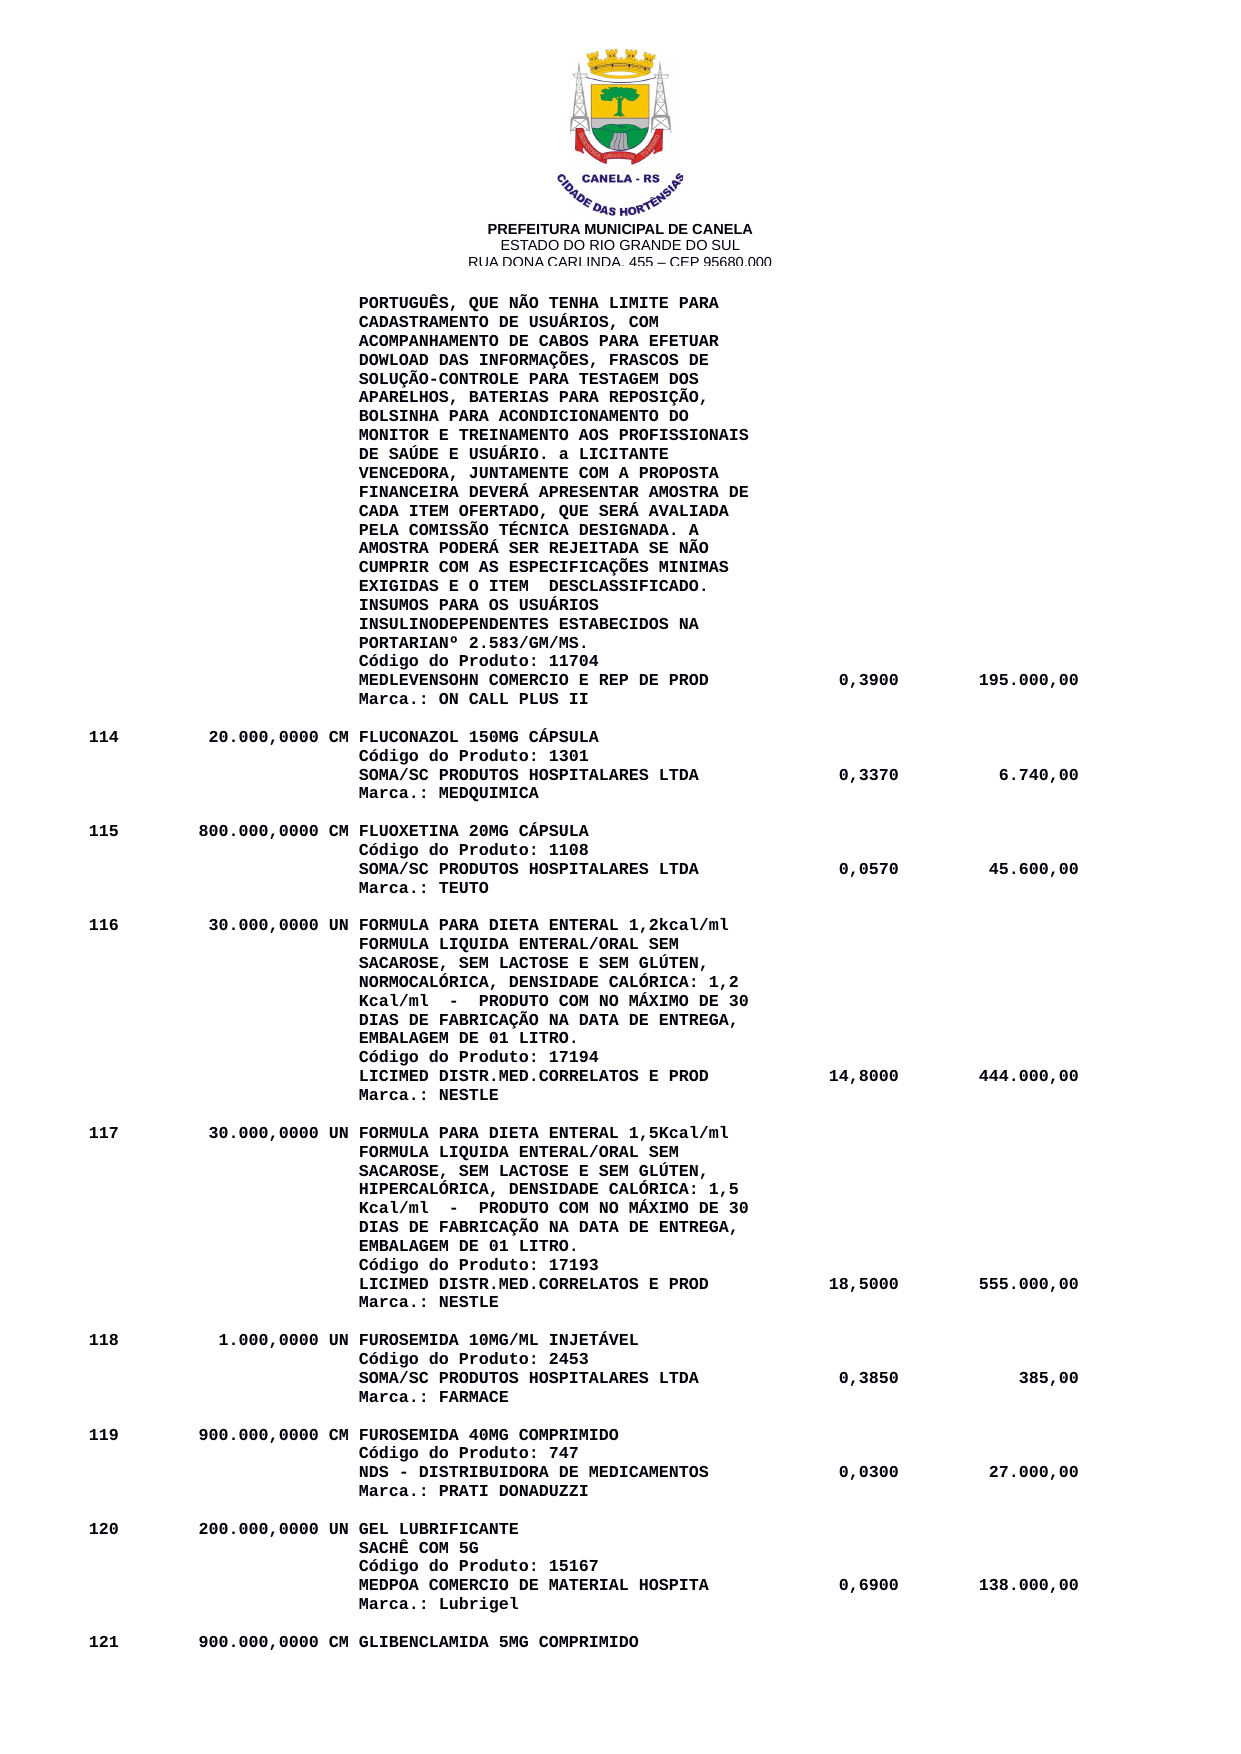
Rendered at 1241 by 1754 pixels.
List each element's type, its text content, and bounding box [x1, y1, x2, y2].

picture [557, 49, 684, 216]
text PORTUGUÊS, QUE NÃO TENHA LIMITE PARA CADASTRAMENTO DE USUÁRIOS, COM ACOMPANHAMENTO DE CABOS PARA EFETUAR DOWLOAD DAS INFORMAÇÕES, FRASCOS DE SOLUÇÃO-CONTROLE PARA TESTAGEM DOS APARELHOS, BATERIAS PARA REPOSIÇÃO, BOLSINHA PARA ACONDICIONAMENTO DO MONITOR E TREINAMENTO AOS PROFISSIONAIS DE SAÚDE E USUÁRIO. a LICITANTE VENCEDORA, JUNTAMENTE COM A PROPOSTA FINANCEIRA DEVERÁ APRESENTAR AMOSTRA DE CADA ITEM OFERTADO, QUE SERÁ AVALIADA PELA COMISSÃO TÉCNICA DESIGNADA. A AMOSTRA PODERÁ SER REJEITADA SE NÃO CUMPRIR COM AS ESPECIFICAÇÕES MINIMAS EXIGIDAS E O ITEM DESCLASSIFICADO. INSUMOS PARA OS USUÁRIOS INSULINODEPENDENTES ESTABECIDOS NA PORTARIANº 2.583/GM/MS. Código do Produto: 11704 MEDLEVENSOHN COMERCIO E REP DE PROD 0,3900 195.000,00 Marca.: ON CALL PLUS II 114 20.000,0000 CM FLUCONAZOL 150MG CÁPSULA Código do Produto: 1301 SOMA/SC PRODUTOS HOSPITALARES LTDA 0,3370 6.740,00 Marca.: MEDQUIMICA 115 800.000,0000 CM FLUOXETINA 20MG CÁPSULA Código do Produto: 1108 SOMA/SC PRODUTOS HOSPITALARES LTDA 0,0570 45.600,00 Marca.: TEUTO 116 30.000,0000 UN FORMULA PARA DIETA ENTERAL 1,2kcal/ml FORMULA LIQUIDA ENTERAL/ORAL SEM SACAROSE, SEM LACTOSE E SEM GLÚTEN, NORMOCALÓRICA, DENSIDADE CALÓRICA: 1,2 Kcal/ml - PRODUTO COM NO MÁXIMO DE 30 DIAS DE FABRICAÇÃO NA DATA DE ENTREGA, EMBALAGEM DE 01 LITRO. Código do Produto: 17194 LICIMED DISTR.MED.CORRELATOS E PROD 14,8000 444.000,00 Marca.: NESTLE 117 30.000,0000 UN FORMULA PARA DIETA ENTERAL 1,5Kcal/ml FORMULA LIQUIDA ENTERAL/ORAL SEM SACAROSE, SEM LACTOSE E SEM GLÚTEN, HIPERCALÓRICA, DENSIDADE CALÓRICA: 1,5 Kcal/ml - PRODUTO COM NO MÁXIMO DE 30 DIAS DE FABRICAÇÃO NA DATA DE ENTREGA, EMBALAGEM DE 01 LITRO. Código do Produto: 17193 LICIMED DISTR.MED.CORRELATOS E PROD 18,5000 555.000,00 Marca.: NESTLE 118 1.000,0000 UN FUROSEMIDA 10MG/ML INJETÁVEL Código do Produto: 2453 SOMA/SC PRODUTOS HOSPITALARES LTDA 0,3850 385,00 Marca.: FARMACE 119 900.000,0000 CM FUROSEMIDA 40MG COMPRIMIDO Código do Produto: 747 NDS - DISTRIBUIDORA DE MEDICAMENTOS 0,0300 27.000,00 Marca.: PRATI DONADUZZI 120 200.000,0000 UN GEL LUBRIFICANTE SACHÊ COM 5G Código do Produto: 15167 MEDPOA COMERCIO DE MATERIAL HOSPITA 0,6900 138.000,00 Marca.: Lubrigel 121 900.000,0000 CM GLIBENCLAMIDA 5MG COMPRIMIDO [88, 295, 1152, 1652]
